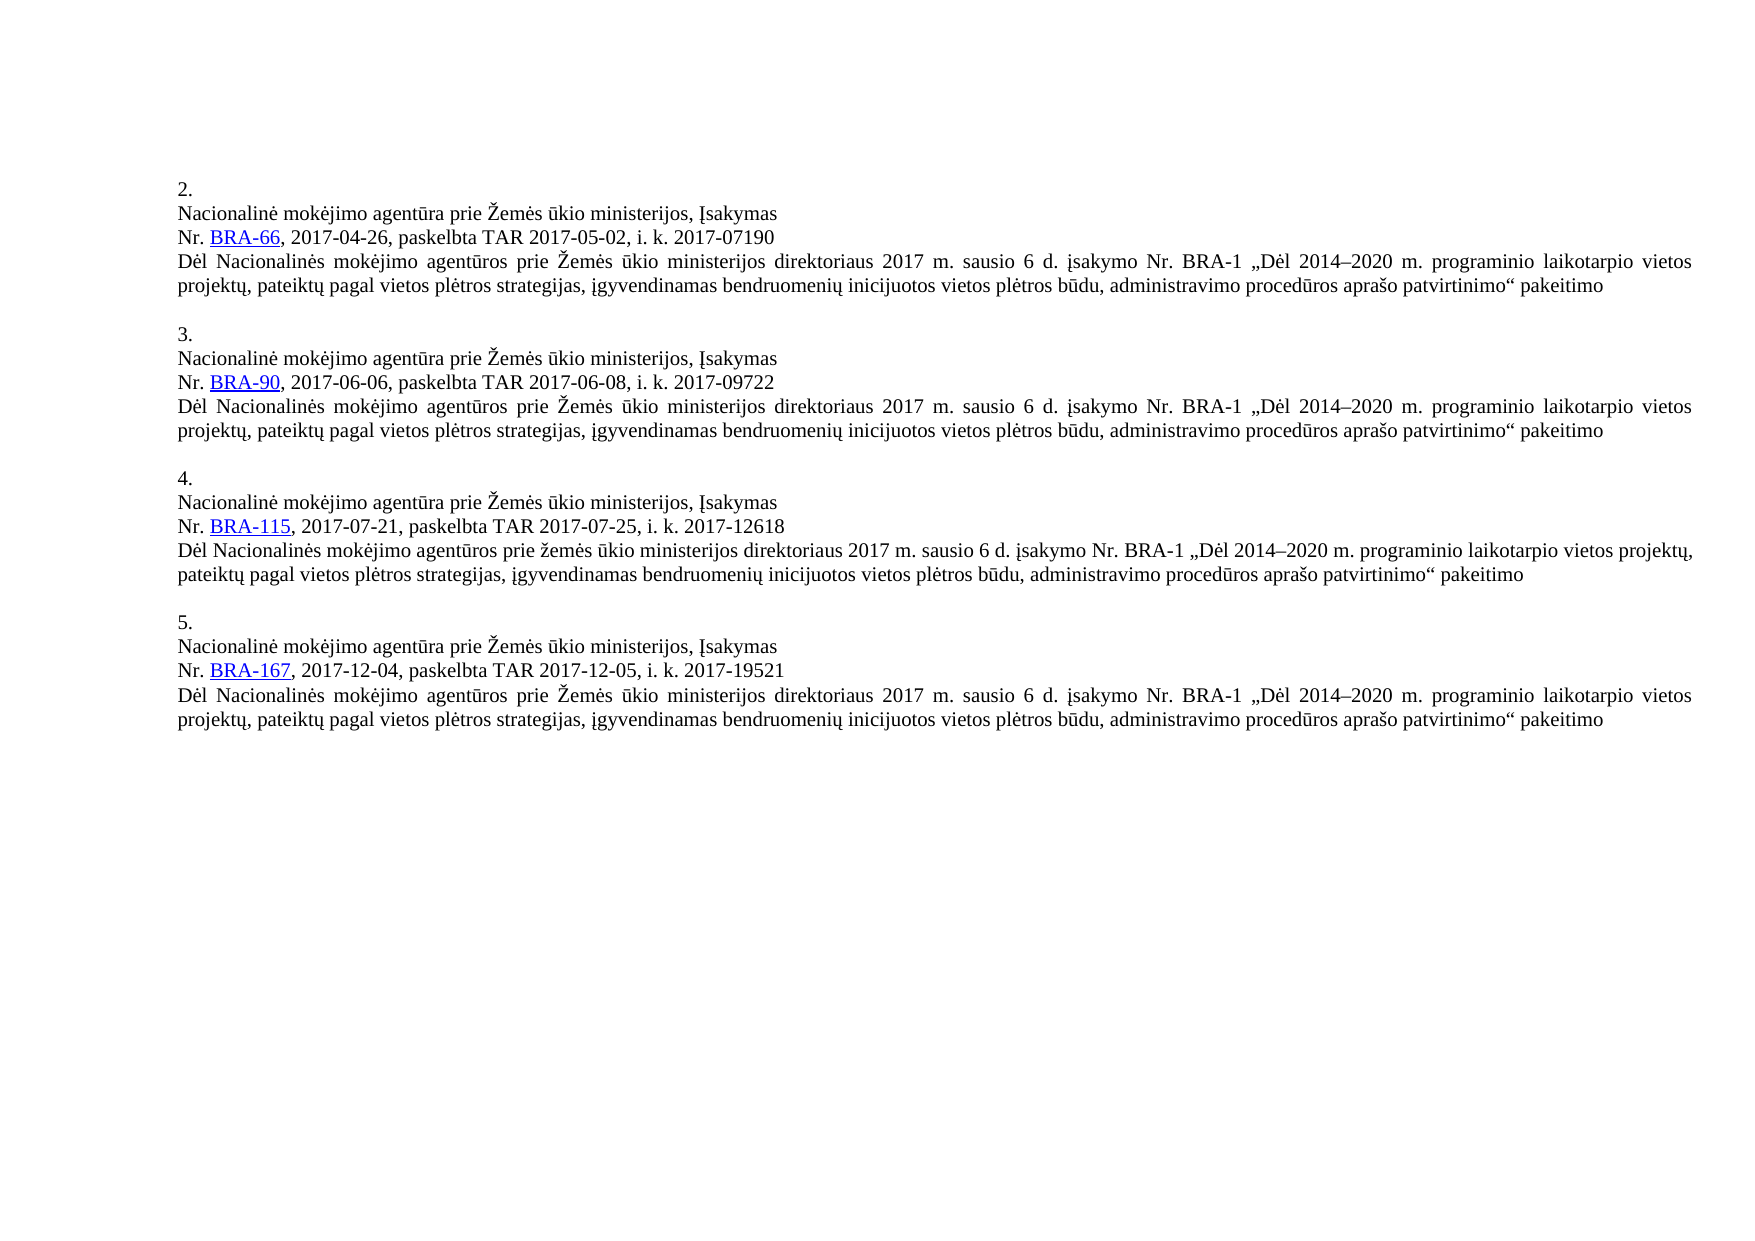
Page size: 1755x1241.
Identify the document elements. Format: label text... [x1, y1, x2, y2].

text Dėl Nacionalinės mokėjimo agentūros prie Žemės ūkio ministerijos direktoriaus 2017 m. sausio 6 d. įsakymo Nr. BRA-1 „Dėl 2014–2020 m. programinio laikotarpio vietos projektų, pateiktų pagal vietos plėtros strategijas, įgyvendinamas bendruomenių inicijuotos vietos plėtros būdu, administravimo procedūros aprašo patvirtinimo“ pakeitimo [177, 249, 1695, 297]
text Dėl Nacionalinės mokėjimo agentūros prie Žemės ūkio ministerijos direktoriaus 2017 m. sausio 6 d. įsakymo Nr. BRA-1 „Dėl 2014–2020 m. programinio laikotarpio vietos projektų, pateiktų pagal vietos plėtros strategijas, įgyvendinamas bendruomenių inicijuotos vietos plėtros būdu, administravimo procedūros aprašo patvirtinimo“ pakeitimo [177, 682, 1695, 731]
text Nacionalinė mokėjimo agentūra prie Žemės ūkio ministerijos, Įsakymas [177, 346, 1695, 370]
text Nr. BRA-66, 2017-04-26, paskelbta TAR 2017-05-02, i. k. 2017-07190 [177, 225, 1695, 249]
text 5. [177, 610, 1695, 634]
text Nacionalinė mokėjimo agentūra prie Žemės ūkio ministerijos, Įsakymas [177, 201, 1695, 225]
text 2. [177, 177, 1695, 201]
text Nr. BRA-90, 2017-06-06, paskelbta TAR 2017-06-08, i. k. 2017-09722 [177, 370, 1695, 394]
text Dėl Nacionalinės mokėjimo agentūros prie žemės ūkio ministerijos direktoriaus 2017 m. sausio 6 d. įsakymo Nr. BRA-1 „Dėl 2014–2020 m. programinio laikotarpio vietos projektų, pateiktų pagal vietos plėtros strategijas, įgyvendinamas bendruomenių inicijuotos vietos plėtros būdu, administravimo procedūros aprašo patvirtinimo“ pakeitimo [177, 538, 1695, 586]
text Nr. BRA-167, 2017-12-04, paskelbta TAR 2017-12-05, i. k. 2017-19521 [177, 658, 1695, 682]
text 3. [177, 322, 1695, 346]
text Nr. BRA-115, 2017-07-21, paskelbta TAR 2017-07-25, i. k. 2017-12618 [177, 514, 1695, 538]
text Dėl Nacionalinės mokėjimo agentūros prie Žemės ūkio ministerijos direktoriaus 2017 m. sausio 6 d. įsakymo Nr. BRA-1 „Dėl 2014–2020 m. programinio laikotarpio vietos projektų, pateiktų pagal vietos plėtros strategijas, įgyvendinamas bendruomenių inicijuotos vietos plėtros būdu, administravimo procedūros aprašo patvirtinimo“ pakeitimo [177, 394, 1695, 442]
text Nacionalinė mokėjimo agentūra prie Žemės ūkio ministerijos, Įsakymas [177, 490, 1695, 514]
text Nacionalinė mokėjimo agentūra prie Žemės ūkio ministerijos, Įsakymas [177, 634, 1695, 658]
text 4. [177, 466, 1695, 490]
